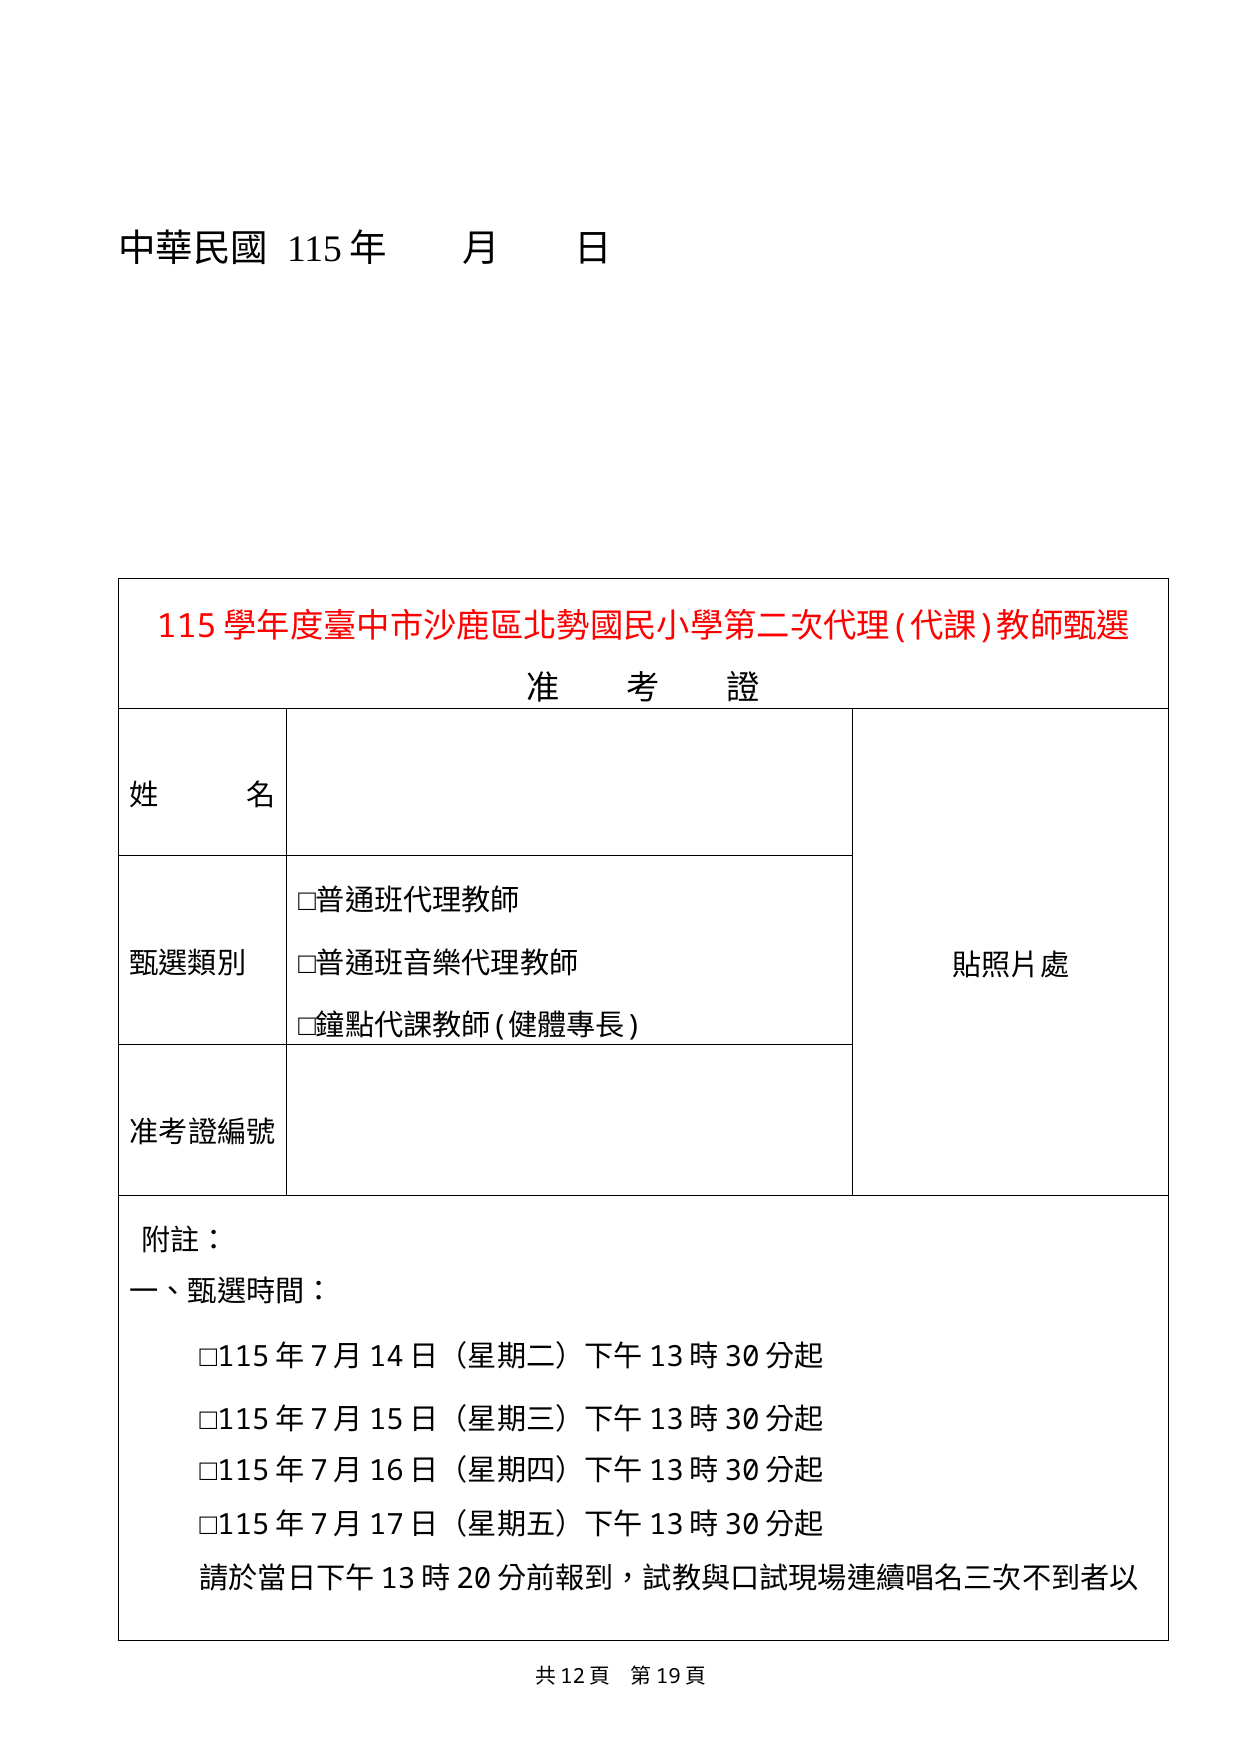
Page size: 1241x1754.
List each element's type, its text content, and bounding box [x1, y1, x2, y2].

table_cell 附註： 一、甄選時間： □115年7月14日（星期二）下午13時30分起 □115年7月15日（星期三）下午13時30分起 □115年7月16日（星期四）下午13時30分起 □115年7月17日（星期五）下午13時30分起 請於當日下午13時20分前報到，試教與口試現場連續唱名三次不到者以 [119, 1196, 1168, 1639]
table_header 115學年度臺中市沙鹿區北勢國民小學第二次代理(代課)教師甄選 准 考 證 [119, 579, 1168, 708]
text 中華民國 115年 月 日 [118, 203, 1122, 266]
table_cell 甄選類別 [119, 856, 286, 1044]
table_cell □普通班代理教師 □普通班音樂代理教師 □鐘點代課教師(健體專長) [287, 856, 852, 1044]
table_cell 貼照片處 [853, 709, 1168, 1194]
table_cell 姓 名 [119, 709, 286, 855]
table_cell 准考證編號 [119, 1045, 286, 1194]
table_cell [287, 1045, 852, 1194]
table_cell [287, 709, 852, 855]
